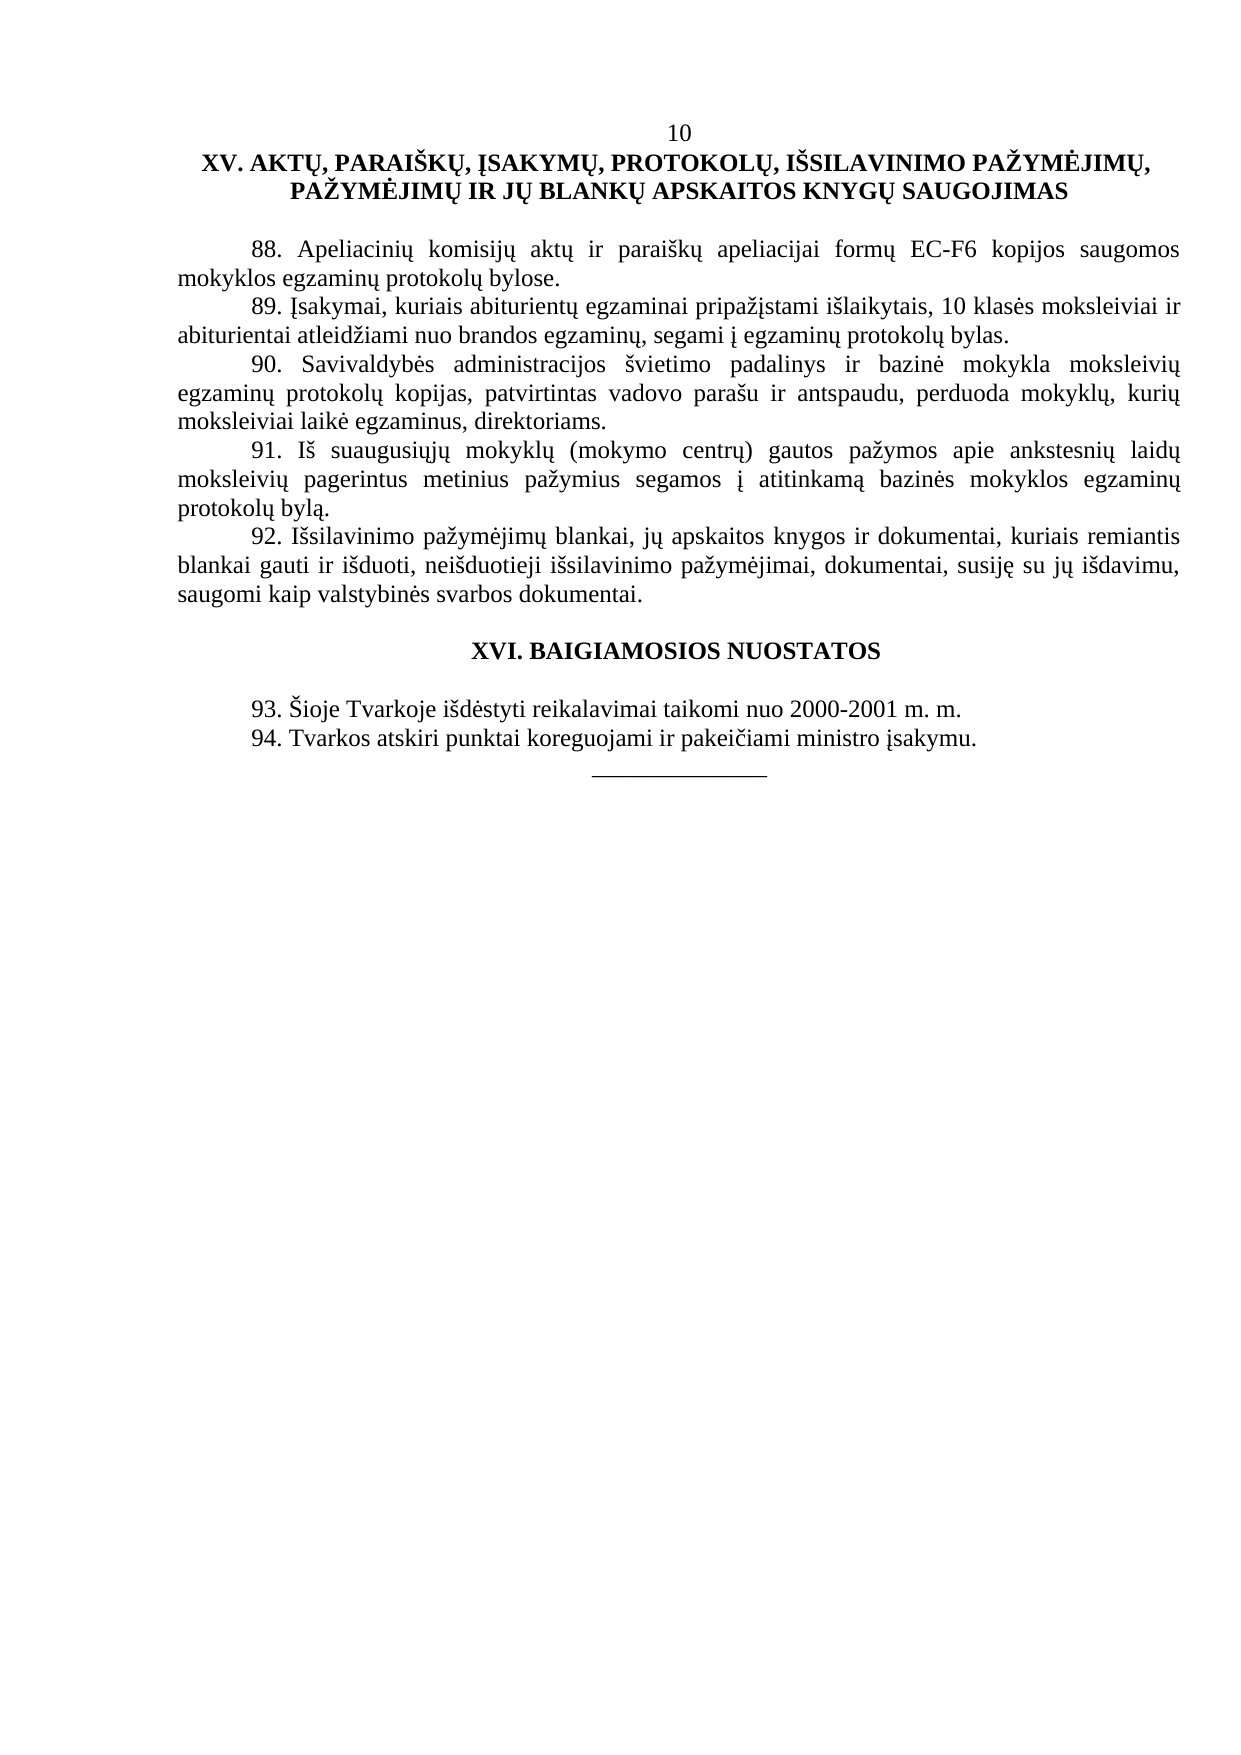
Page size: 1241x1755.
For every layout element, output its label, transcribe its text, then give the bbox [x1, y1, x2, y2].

text 89. Įsakymai, kuriais abiturientų egzaminai pripažįstami išlaikytais, 10 klasės moksleiviai ir abiturientai atleidžiami nuo brandos egzaminų, segami į egzaminų protokolų bylas. [177, 291, 1181, 349]
text XV. AKTŲ, PARAIŠKŲ, ĮSAKYMŲ, PROTOKOLŲ, IŠSILAVINIMO PAŽYMĖJIMŲ, [177, 148, 1181, 176]
text 92. Išsilavinimo pažymėjimų blankai, jų apskaitos knygos ir dokumentai, kuriais remiantis blankai gauti ir išduoti, neišduotieji išsilavinimo pažymėjimai, dokumentai, susiję su jų išdavimu, saugomi kaip valstybinės svarbos dokumentai. [177, 521, 1181, 608]
text 90. Savivaldybės administracijos švietimo padalinys ir bazinė mokykla moksleivių egzaminų protokolų kopijas, patvirtintas vadovo parašu ir antspaudu, perduoda mokyklų, kurių moksleiviai laikė egzaminus, direktoriams. [177, 349, 1181, 435]
text 94. Tvarkos atskiri punktai koreguojami ir pakeičiami ministro įsakymu. [177, 723, 1181, 751]
text 91. Iš suaugusiųjų mokyklų (mokymo centrų) gautos pažymos apie ankstesnių laidų moksleivių pagerintus metinius pažymius segamos į atitinkamą bazinės mokyklos egzaminų protokolų bylą. [177, 435, 1181, 521]
text PAŽYMĖJIMŲ IR JŲ BLANKŲ APSKAITOS KNYGŲ SAUGOJIMAS [177, 176, 1181, 205]
text ______________ [177, 751, 1181, 780]
text 93. Šioje Tvarkoje išdėstyti reikalavimai taikomi nuo 2000-2001 m. m. [177, 694, 1181, 723]
text XVI. BAIGIAMOSIOS NUOSTATOS [177, 636, 1181, 665]
text 88. Apeliacinių komisijų aktų ir paraiškų apeliacijai formų EC-F6 kopijos saugomos mokyklos egzaminų protokolų bylose. [177, 234, 1181, 291]
